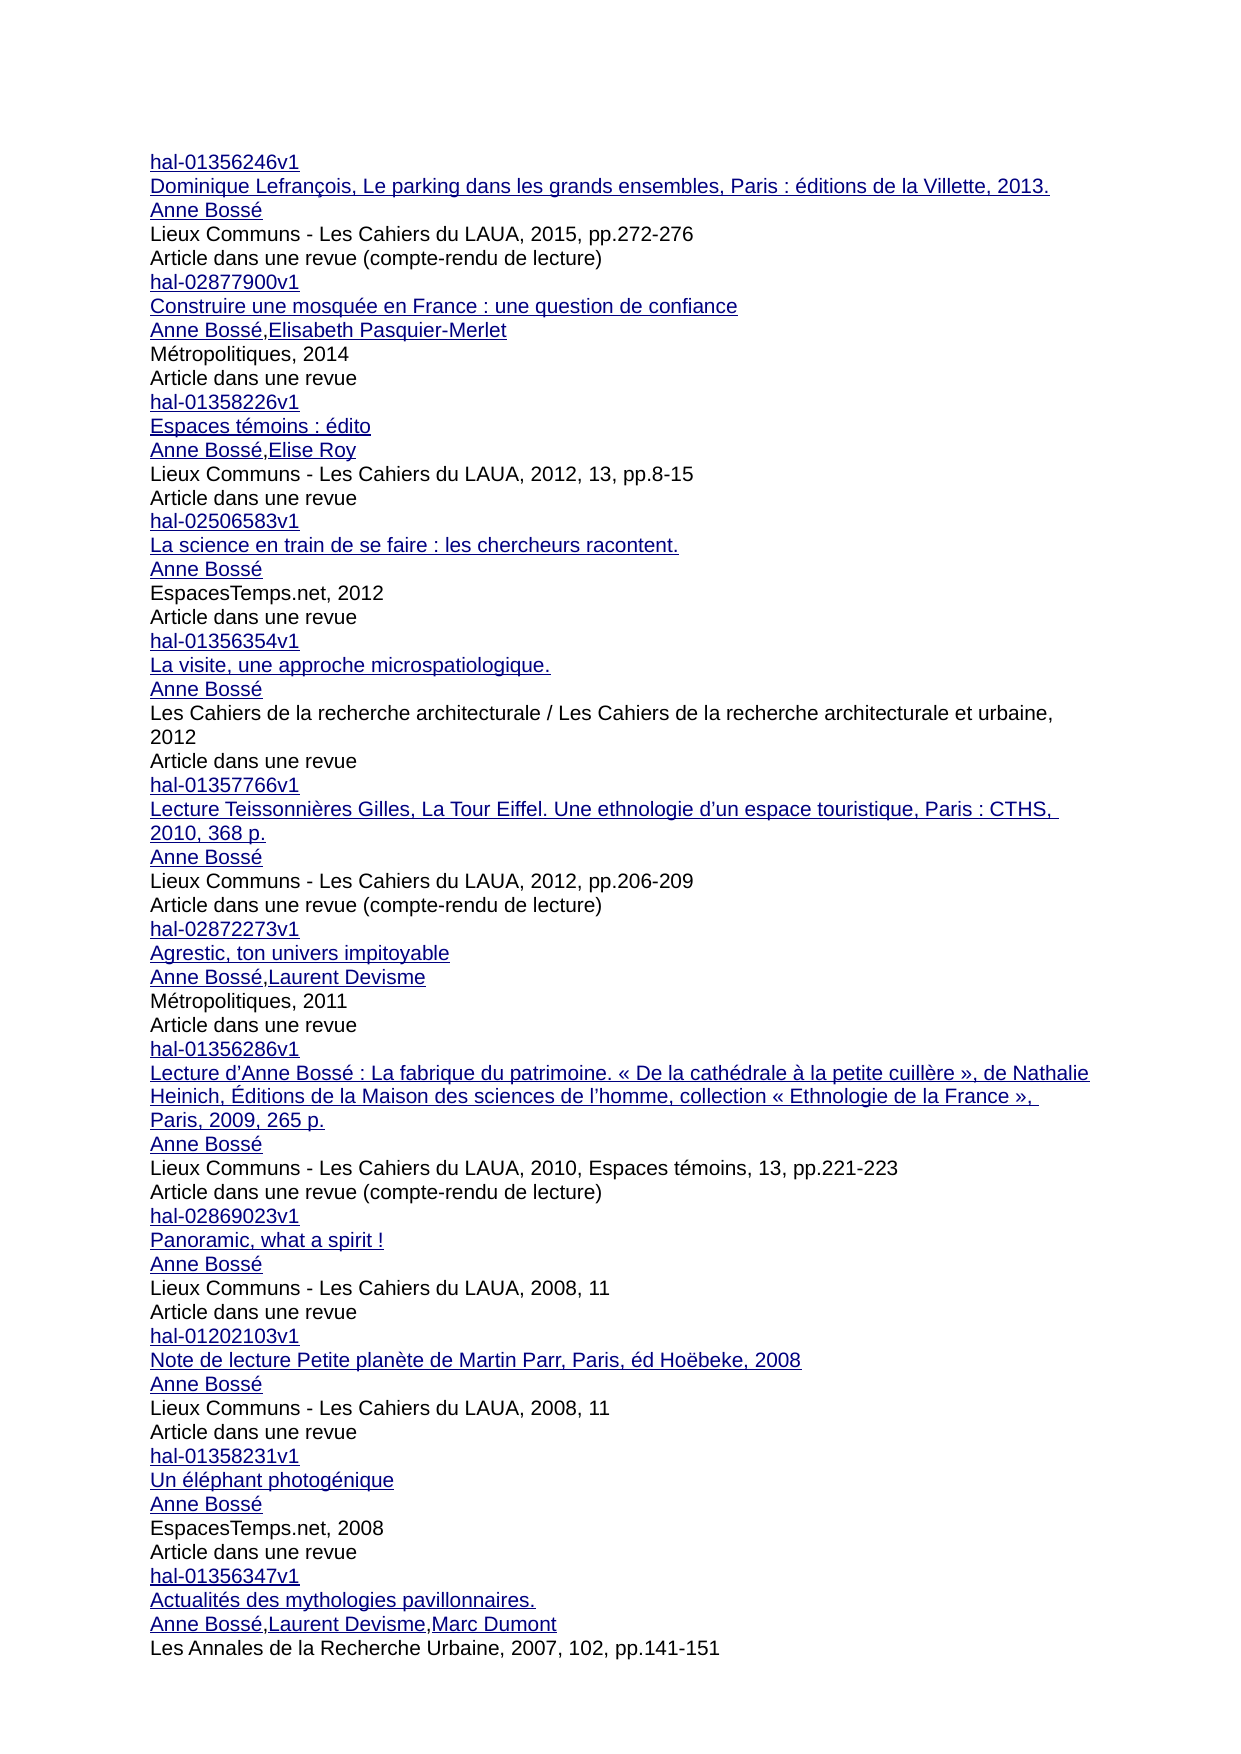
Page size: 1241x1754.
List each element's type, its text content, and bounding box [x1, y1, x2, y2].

table_cell Lecture Teissonnières Gilles, La Tour Eiffel. Une ethnologie d’un espace touristique, Paris : CTHS, 2010, 368 p. Anne Bossé Lieux Communs - Les Cahiers du LAUA, 2012, pp.206-209 Article dans une revue (compte-rendu de lecture) hal-02872273v1 [150, 797, 1090, 941]
table_cell Note de lecture Petite planète de Martin Parr, Paris, éd Hoëbeke, 2008 Anne Bossé Lieux Communs - Les Cahiers du LAUA, 2008, 11 Article dans une revue hal-01358231v1 [150, 1348, 1090, 1468]
table_cell La science en train de se faire : les chercheurs racontent. Anne Bossé EspacesTemps.net, 2012 Article dans une revue hal-01356354v1 [150, 533, 1090, 653]
table_cell Actualités des mythologies pavillonnaires. Anne Bossé,Laurent Devisme,Marc Dumont Les Annales de la Recherche Urbaine, 2007, 102, pp.141-151 [150, 1588, 1090, 1659]
table_cell Dominique Lefrançois, Le parking dans les grands ensembles, Paris : éditions de la Villette, 2013. Anne Bossé Lieux Communs - Les Cahiers du LAUA, 2015, pp.272-276 Article dans une revue (compte-rendu de lecture) hal-02877900v1 [150, 174, 1090, 294]
table_cell Un éléphant photogénique Anne Bossé EspacesTemps.net, 2008 Article dans une revue hal-01356347v1 [150, 1468, 1090, 1587]
table_cell Lecture d’Anne Bossé : La fabrique du patrimoine. « De la cathédrale à la petite cuillère », de Nathalie [150, 1060, 1090, 1081]
table_cell hal-01356246v1 [150, 150, 1090, 174]
table_cell La visite, une approche microspatiologique. Anne Bossé Les Cahiers de la recherche architecturale / Les Cahiers de la recherche architecturale et urbaine, 2012 Article dans une revue hal-01357766v1 [150, 653, 1090, 797]
table_cell Heinich, Éditions de la Maison des sciences de l’homme, collection « Ethnologie de la France », Paris, 2009, 265 p. Anne Bossé Lieux Communs - Les Cahiers du LAUA, 2010, Espaces témoins, 13, pp.221-223 Article dans une revue (compte-rendu de lecture) hal-02869023v1 [150, 1082, 1090, 1228]
table_cell Construire une mosquée en France : une question de confiance Anne Bossé,Elisabeth Pasquier-Merlet Métropolitiques, 2014 Article dans une revue hal-01358226v1 [150, 294, 1090, 413]
table_cell Espaces témoins : édito Anne Bossé,Elise Roy Lieux Communs - Les Cahiers du LAUA, 2012, 13, pp.8-15 Article dans une revue hal-02506583v1 [150, 414, 1090, 533]
table_cell Agrestic, ton univers impitoyable Anne Bossé,Laurent Devisme Métropolitiques, 2011 Article dans une revue hal-01356286v1 [150, 941, 1090, 1060]
table_cell Panoramic, what a spirit ! Anne Bossé Lieux Communs - Les Cahiers du LAUA, 2008, 11 Article dans une revue hal-01202103v1 [150, 1228, 1090, 1348]
